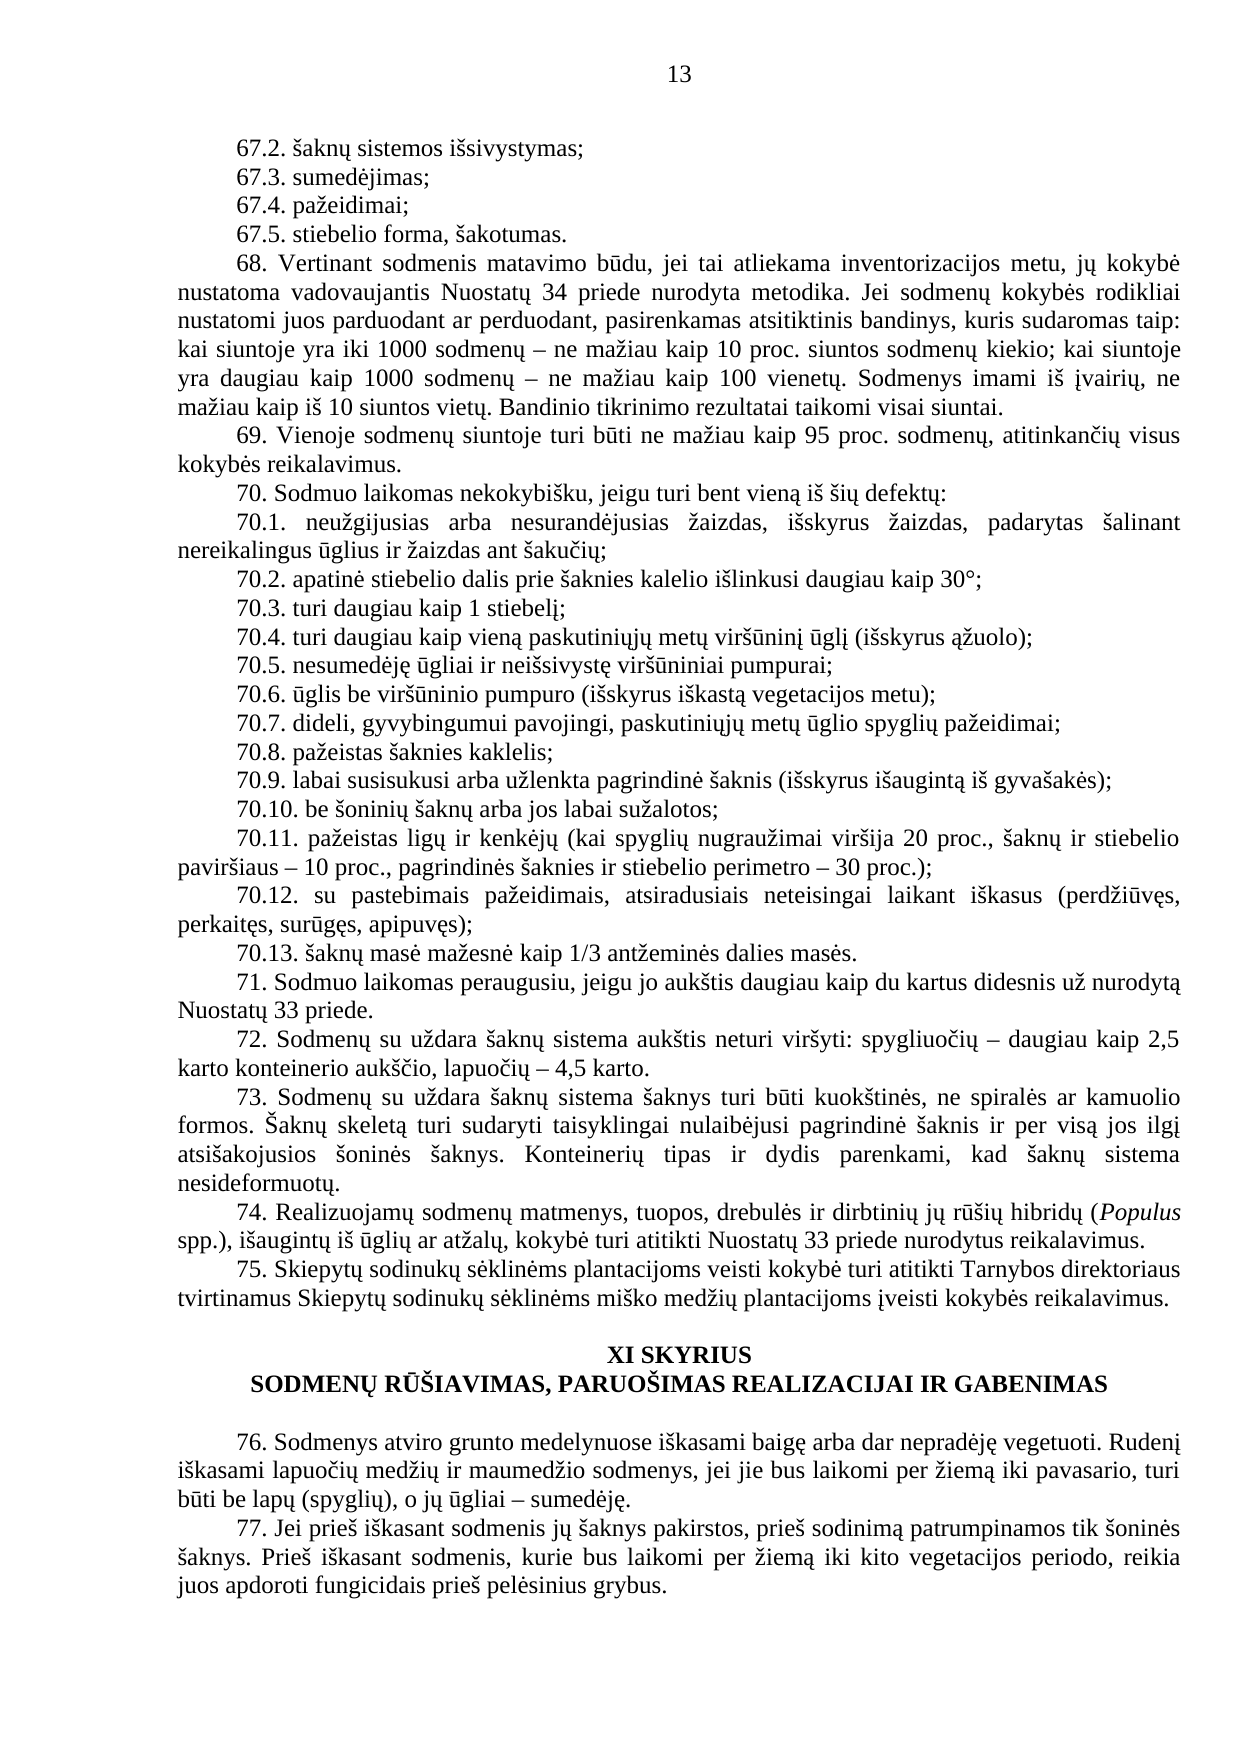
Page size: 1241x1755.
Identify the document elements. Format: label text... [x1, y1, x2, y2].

text 67.5. stiebelio forma, šakotumas. [177, 219, 1181, 248]
text 67.4. pažeidimai; [177, 190, 1181, 219]
text 67.3. sumedėjimas; [177, 162, 1181, 190]
text 72. Sodmenų su uždara šaknų sistema aukštis neturi viršyti: spygliuočių – daugiau kaip 2,5 karto konteinerio aukščio, lapuočių – 4,5 karto. [177, 1024, 1181, 1082]
text 70.11. pažeistas ligų ir kenkėjų (kai spyglių nugraužimai viršija 20 proc., šaknų ir stiebelio paviršiaus – 10 proc., pagrindinės šaknies ir stiebelio perimetro – 30 proc.); [177, 823, 1181, 880]
text 70.7. dideli, gyvybingumui pavojingi, paskutiniųjų metų ūglio spyglių pažeidimai; [177, 708, 1181, 737]
text 67.2. šaknų sistemos išsivystymas; [177, 133, 1181, 162]
text 74. Realizuojamų sodmenų matmenys, tuopos, drebulės ir dirbtinių jų rūšių hibridų (Populus spp.), išaugintų iš ūglių ar atžalų, kokybė turi atitikti Nuostatų 33 priede nurodytus reikalavimus. [177, 1197, 1181, 1254]
text 70.8. pažeistas šaknies kaklelis; [177, 737, 1181, 765]
text 70.4. turi daugiau kaip vieną paskutiniųjų metų viršūninį ūglį (išskyrus ąžuolo); [177, 622, 1181, 650]
text 70.1. neužgijusias arba nesurandėjusias žaizdas, išskyrus žaizdas, padarytas šalinant nereikalingus ūglius ir žaizdas ant šakučių; [177, 507, 1181, 564]
text 75. Skiepytų sodinukų sėklinėms plantacijoms veisti kokybė turi atitikti Tarnybos direktoriaus tvirtinamus Skiepytų sodinukų sėklinėms miško medžių plantacijoms įveisti kokybės reikalavimus. [177, 1254, 1181, 1312]
text 71. Sodmuo laikomas peraugusiu, jeigu jo aukštis daugiau kaip du kartus didesnis už nurodytą Nuostatų 33 priede. [177, 967, 1181, 1024]
text 70.6. ūglis be viršūninio pumpuro (išskyrus iškastą vegetacijos metu); [177, 679, 1181, 708]
text XI SKYRIUS [177, 1340, 1181, 1369]
text 70.3. turi daugiau kaip 1 stiebelį; [177, 593, 1181, 622]
text 77. Jei prieš iškasant sodmenis jų šaknys pakirstos, prieš sodinimą patrumpinamos tik šoninės šaknys. Prieš iškasant sodmenis, kurie bus laikomi per žiemą iki kito vegetacijos periodo, reikia juos apdoroti fungicidais prieš pelėsinius grybus. [177, 1513, 1181, 1599]
text SODMENŲ RŪŠIAVIMAS, PARUOŠIMAS REALIZACIJAI IR GABENIMAS [177, 1369, 1181, 1398]
text 70.13. šaknų masė mažesnė kaip 1/3 antžeminės dalies masės. [177, 938, 1181, 967]
text 69. Vienoje sodmenų siuntoje turi būti ne mažiau kaip 95 proc. sodmenų, atitinkančių visus kokybės reikalavimus. [177, 420, 1181, 478]
text 70.9. labai susisukusi arba užlenkta pagrindinė šaknis (išskyrus išaugintą iš gyvašakės); [177, 765, 1181, 794]
text 70. Sodmuo laikomas nekokybišku, jeigu turi bent vieną iš šių defektų: [177, 478, 1181, 507]
text 70.12. su pastebimais pažeidimais, atsiradusiais neteisingai laikant iškasus (perdžiūvęs, perkaitęs, surūgęs, apipuvęs); [177, 880, 1181, 938]
text 68. Vertinant sodmenis matavimo būdu, jei tai atliekama inventorizacijos metu, jų kokybė nustatoma vadovaujantis Nuostatų 34 priede nurodyta metodika. Jei sodmenų kokybės rodikliai nustatomi juos parduodant ar perduodant, pasirenkamas atsitiktinis bandinys, kuris sudaromas taip: kai siuntoje yra iki 1000 sodmenų – ne mažiau kaip 10 proc. siuntos sodmenų kiekio; kai siuntoje yra daugiau kaip 1000 sodmenų – ne mažiau kaip 100 vienetų. Sodmenys imami iš įvairių, ne mažiau kaip iš 10 siuntos vietų. Bandinio tikrinimo rezultatai taikomi visai siuntai. [177, 248, 1181, 420]
text 70.2. apatinė stiebelio dalis prie šaknies kalelio išlinkusi daugiau kaip 30°; [177, 564, 1181, 593]
text 76. Sodmenys atviro grunto medelynuose iškasami baigę arba dar nepradėję vegetuoti. Rudenį iškasami lapuočių medžių ir maumedžio sodmenys, jei jie bus laikomi per žiemą iki pavasario, turi būti be lapų (spyglių), o jų ūgliai – sumedėję. [177, 1427, 1181, 1513]
text 73. Sodmenų su uždara šaknų sistema šaknys turi būti kuokštinės, ne spiralės ar kamuolio formos. Šaknų skeletą turi sudaryti taisyklingai nulaibėjusi pagrindinė šaknis ir per visą jos ilgį atsišakojusios šoninės šaknys. Konteinerių tipas ir dydis parenkami, kad šaknų sistema nesideformuotų. [177, 1082, 1181, 1197]
text 70.10. be šoninių šaknų arba jos labai sužalotos; [177, 794, 1181, 823]
text 70.5. nesumedėję ūgliai ir neišsivystę viršūniniai pumpurai; [177, 650, 1181, 679]
